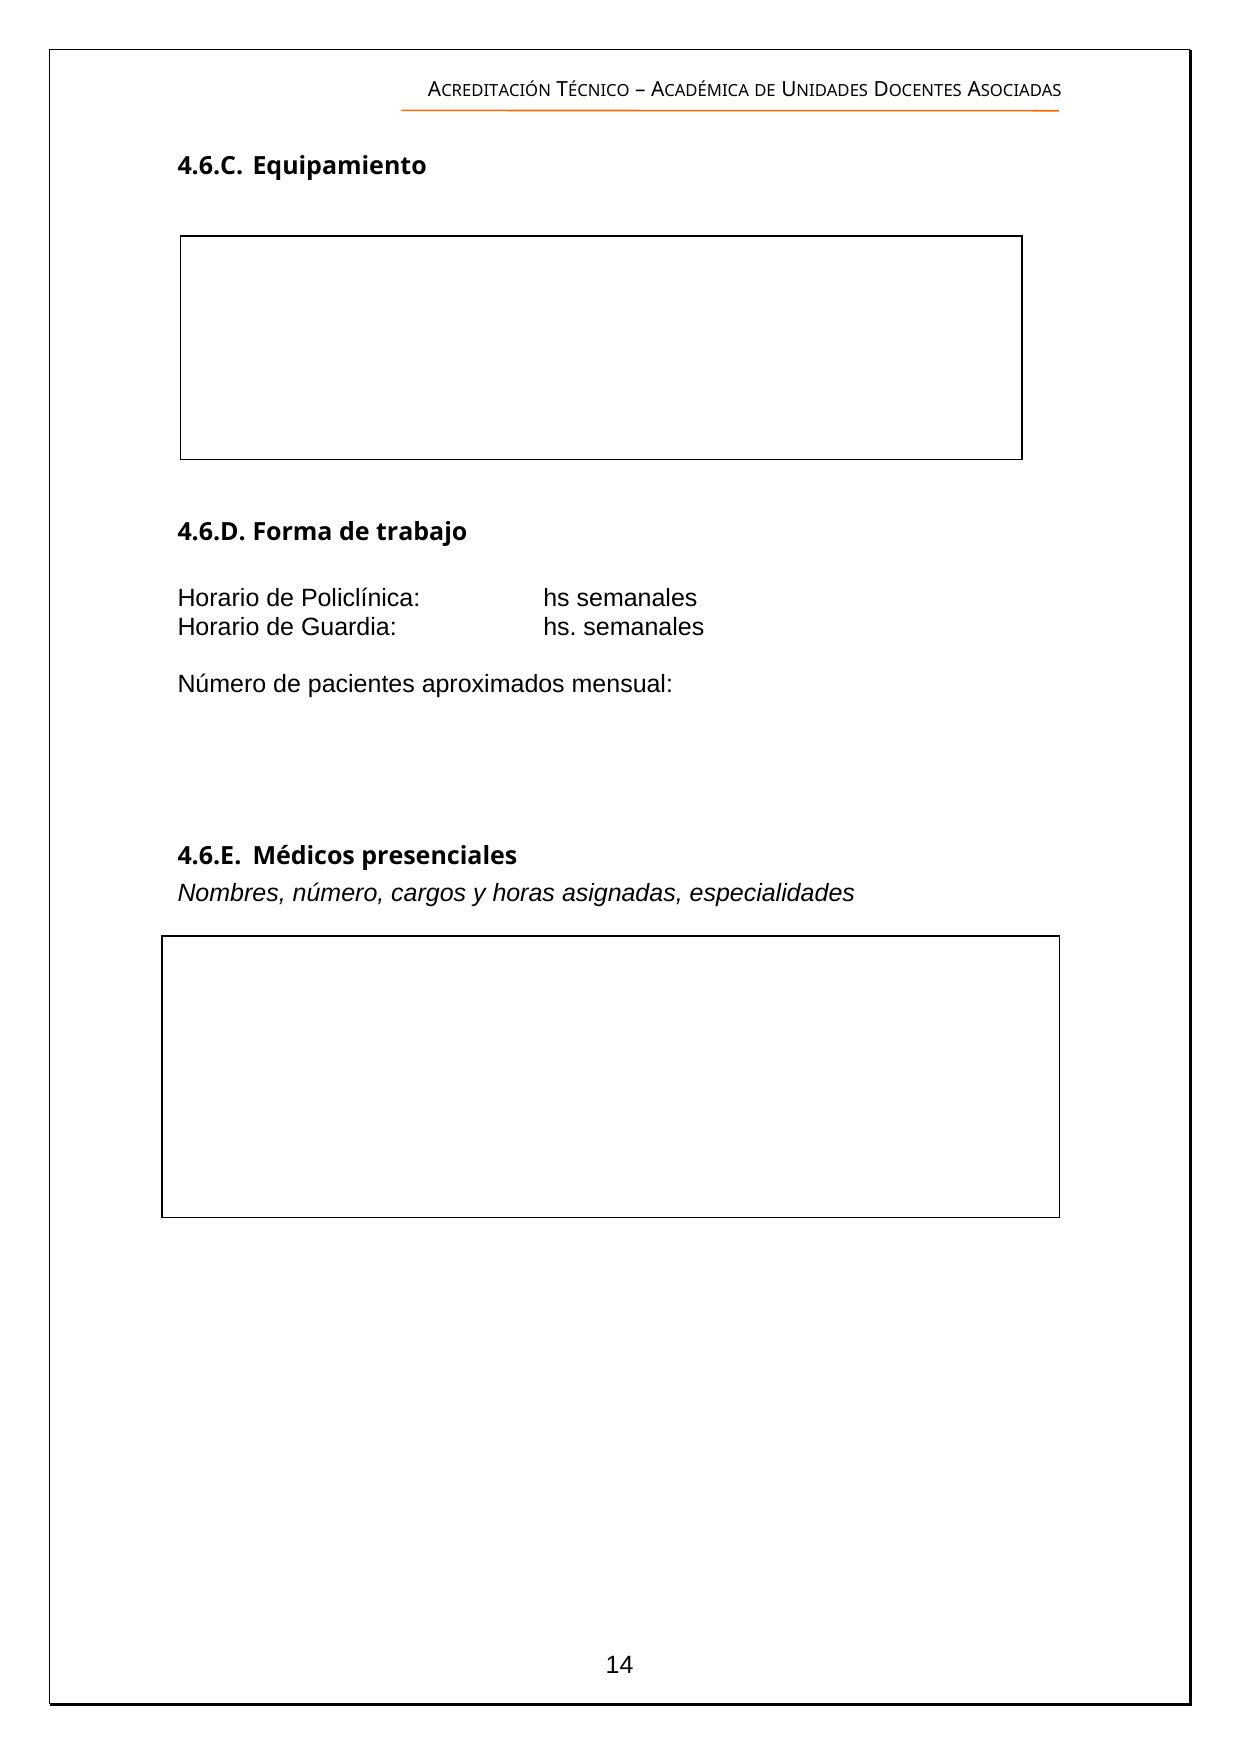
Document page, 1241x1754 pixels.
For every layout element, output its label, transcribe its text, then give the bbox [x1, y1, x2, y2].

text Número de pacientes aproximados mensual: [177, 669, 1061, 698]
subtitle Médicos presenciales [177, 838, 1061, 872]
subtitle Equipamiento [177, 148, 1061, 182]
text Horario de Policlínica: hs semanales [177, 583, 1061, 612]
subtitle Nombres, número, cargos y horas asignadas, especialidades [177, 878, 1061, 907]
subtitle Forma de trabajo [177, 514, 1061, 548]
text Horario de Guardia: hs. semanales [177, 612, 1061, 640]
